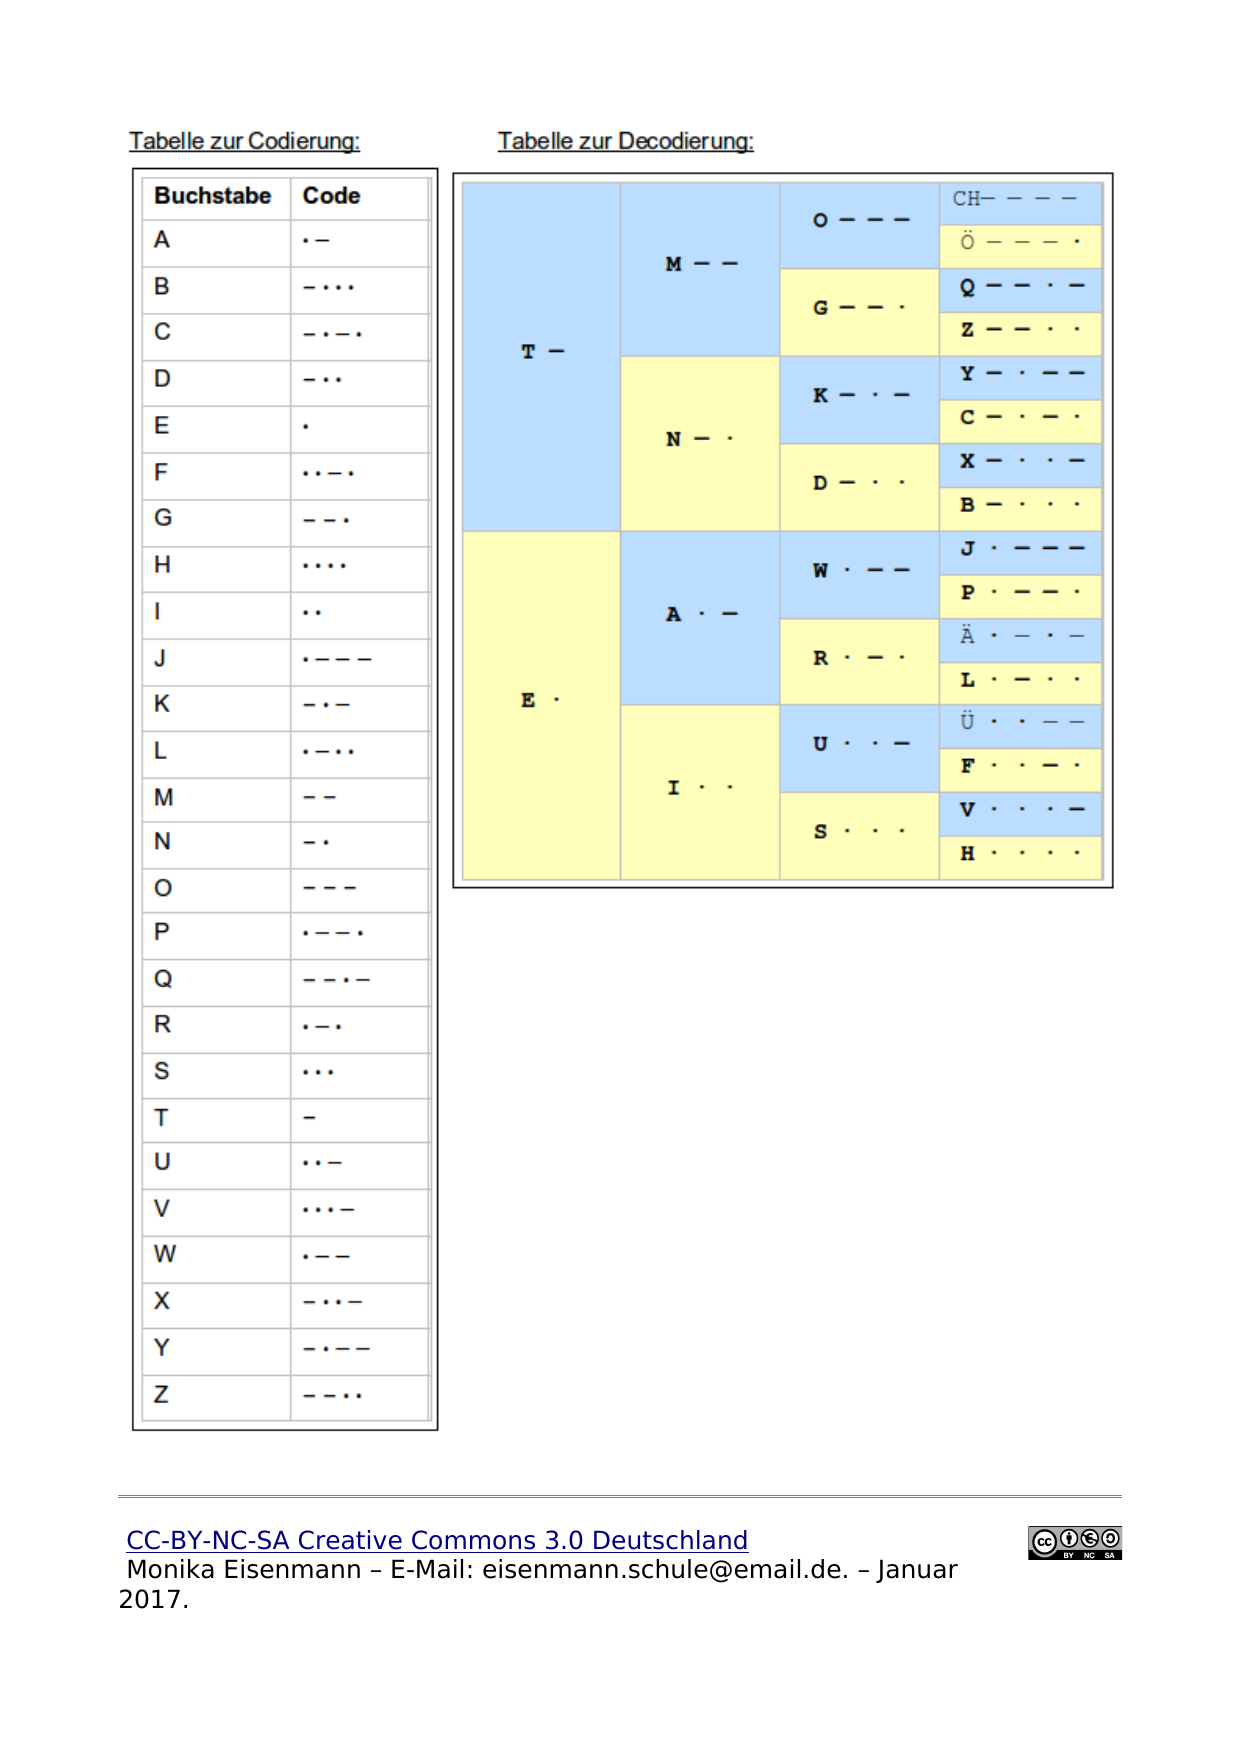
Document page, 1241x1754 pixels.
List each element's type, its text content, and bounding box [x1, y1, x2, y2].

picture [1028, 1526, 1123, 1560]
picture [123, 118, 1117, 1439]
text CC-BY-NC-SA Creative Commons 3.0 Deutschland Monika Eisenmann – E-Mail: eisenmann.schule@email.de. – Januar 2017. [118, 1526, 1122, 1614]
